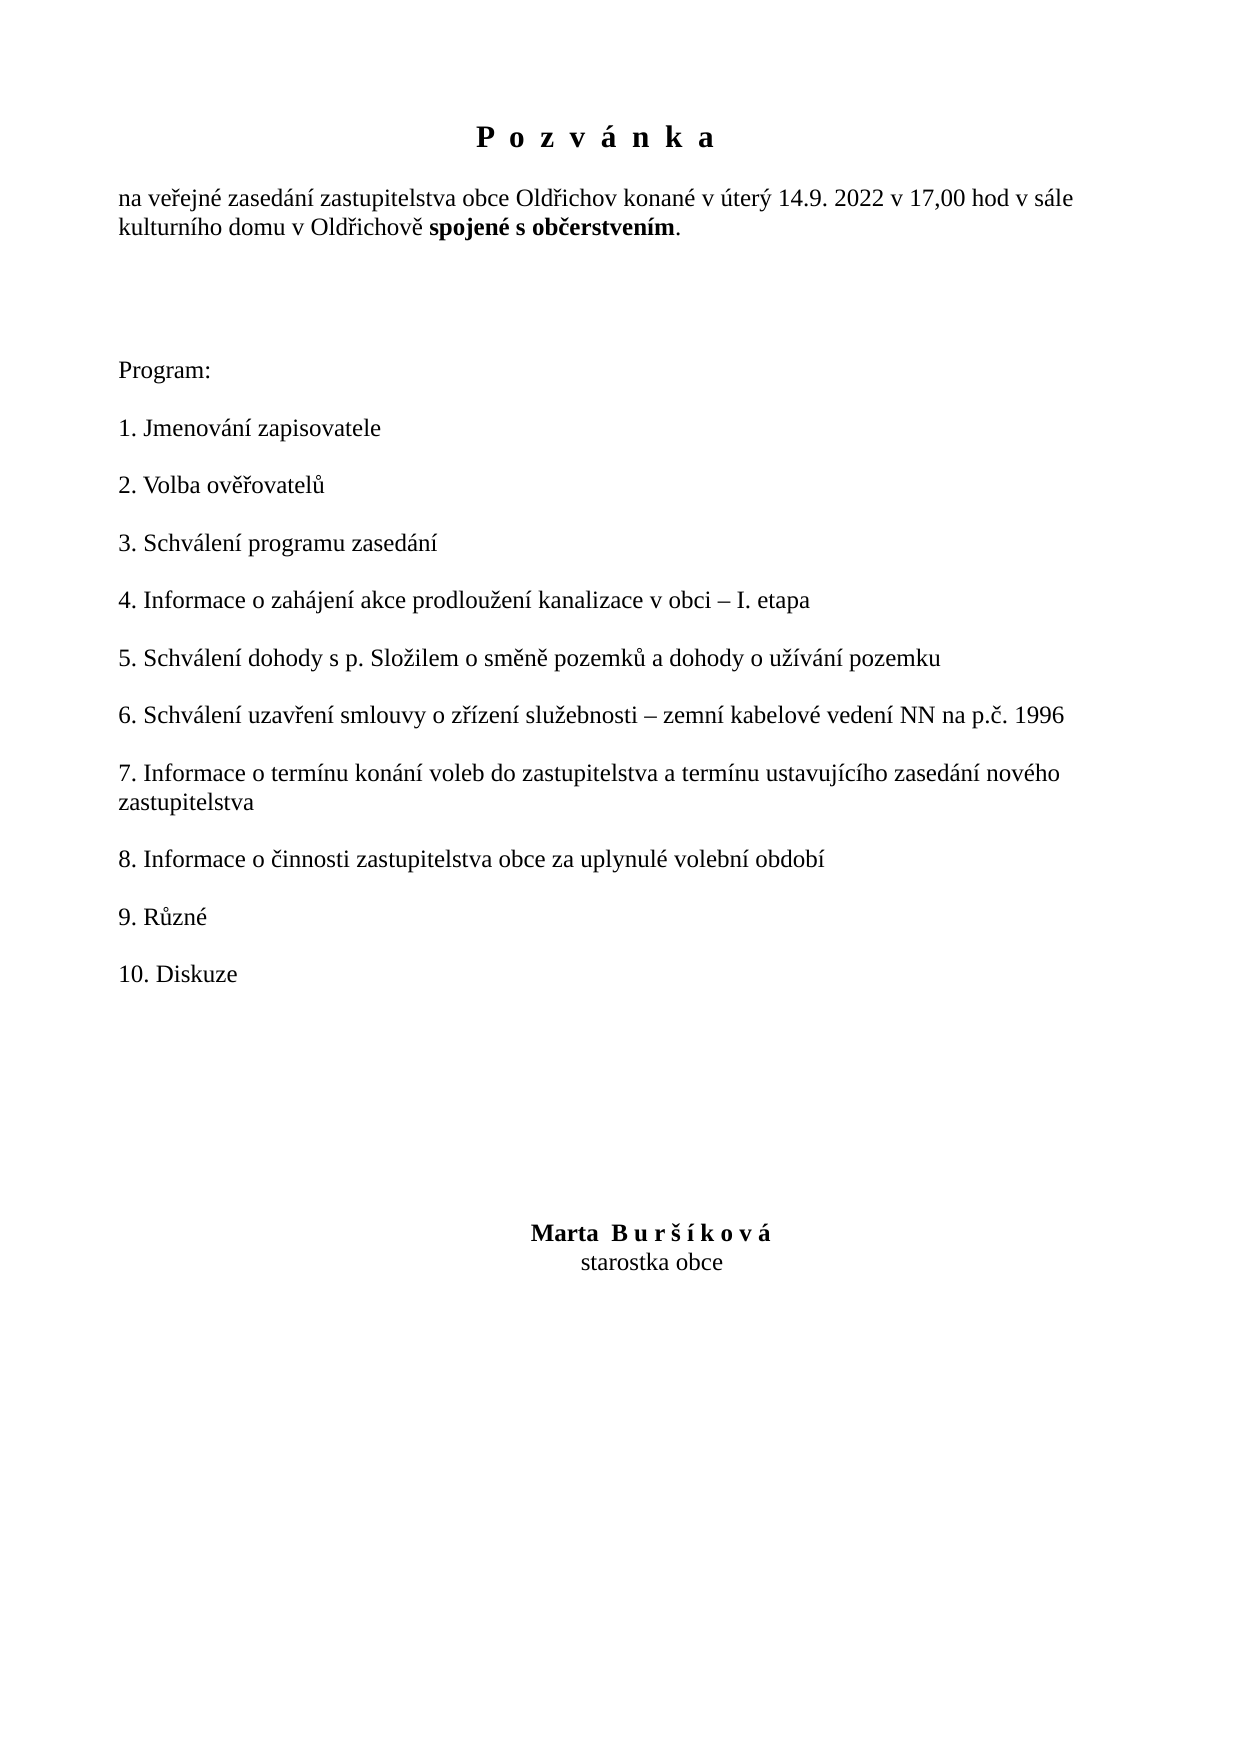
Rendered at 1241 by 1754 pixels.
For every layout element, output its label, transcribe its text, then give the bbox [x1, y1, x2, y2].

text 5. Schválení dohody s p. Složilem o směně pozemků a dohody o užívání pozemku [118, 643, 1122, 672]
text P o z v á n k a [118, 118, 1122, 154]
text Marta B u r š í k o v á [118, 1218, 1122, 1247]
text 10. Diskuze [118, 959, 1122, 988]
text 7. Informace o termínu konání voleb do zastupitelstva a termínu ustavujícího zasedání nového zastupitelstva [118, 758, 1122, 815]
text Program: [118, 355, 1122, 384]
text 2. Volba ověřovatelů [118, 470, 1122, 499]
text na veřejné zasedání zastupitelstva obce Oldřichov konané v úterý 14.9. 2022 v 17,00 hod v sále kulturního domu v Oldřichově spojené s občerstvením. [118, 183, 1122, 240]
text 6. Schválení uzavření smlouvy o zřízení služebnosti – zemní kabelové vedení NN na p.č. 1996 [118, 700, 1122, 729]
text 8. Informace o činnosti zastupitelstva obce za uplynulé volební období [118, 844, 1122, 873]
text 1. Jmenování zapisovatele [118, 413, 1122, 442]
text 9. Různé [118, 902, 1122, 930]
text 4. Informace o zahájení akce prodloužení kanalizace v obci – I. etapa [118, 585, 1122, 614]
text starostka obce [118, 1247, 1122, 1275]
text 3. Schválení programu zasedání [118, 528, 1122, 557]
